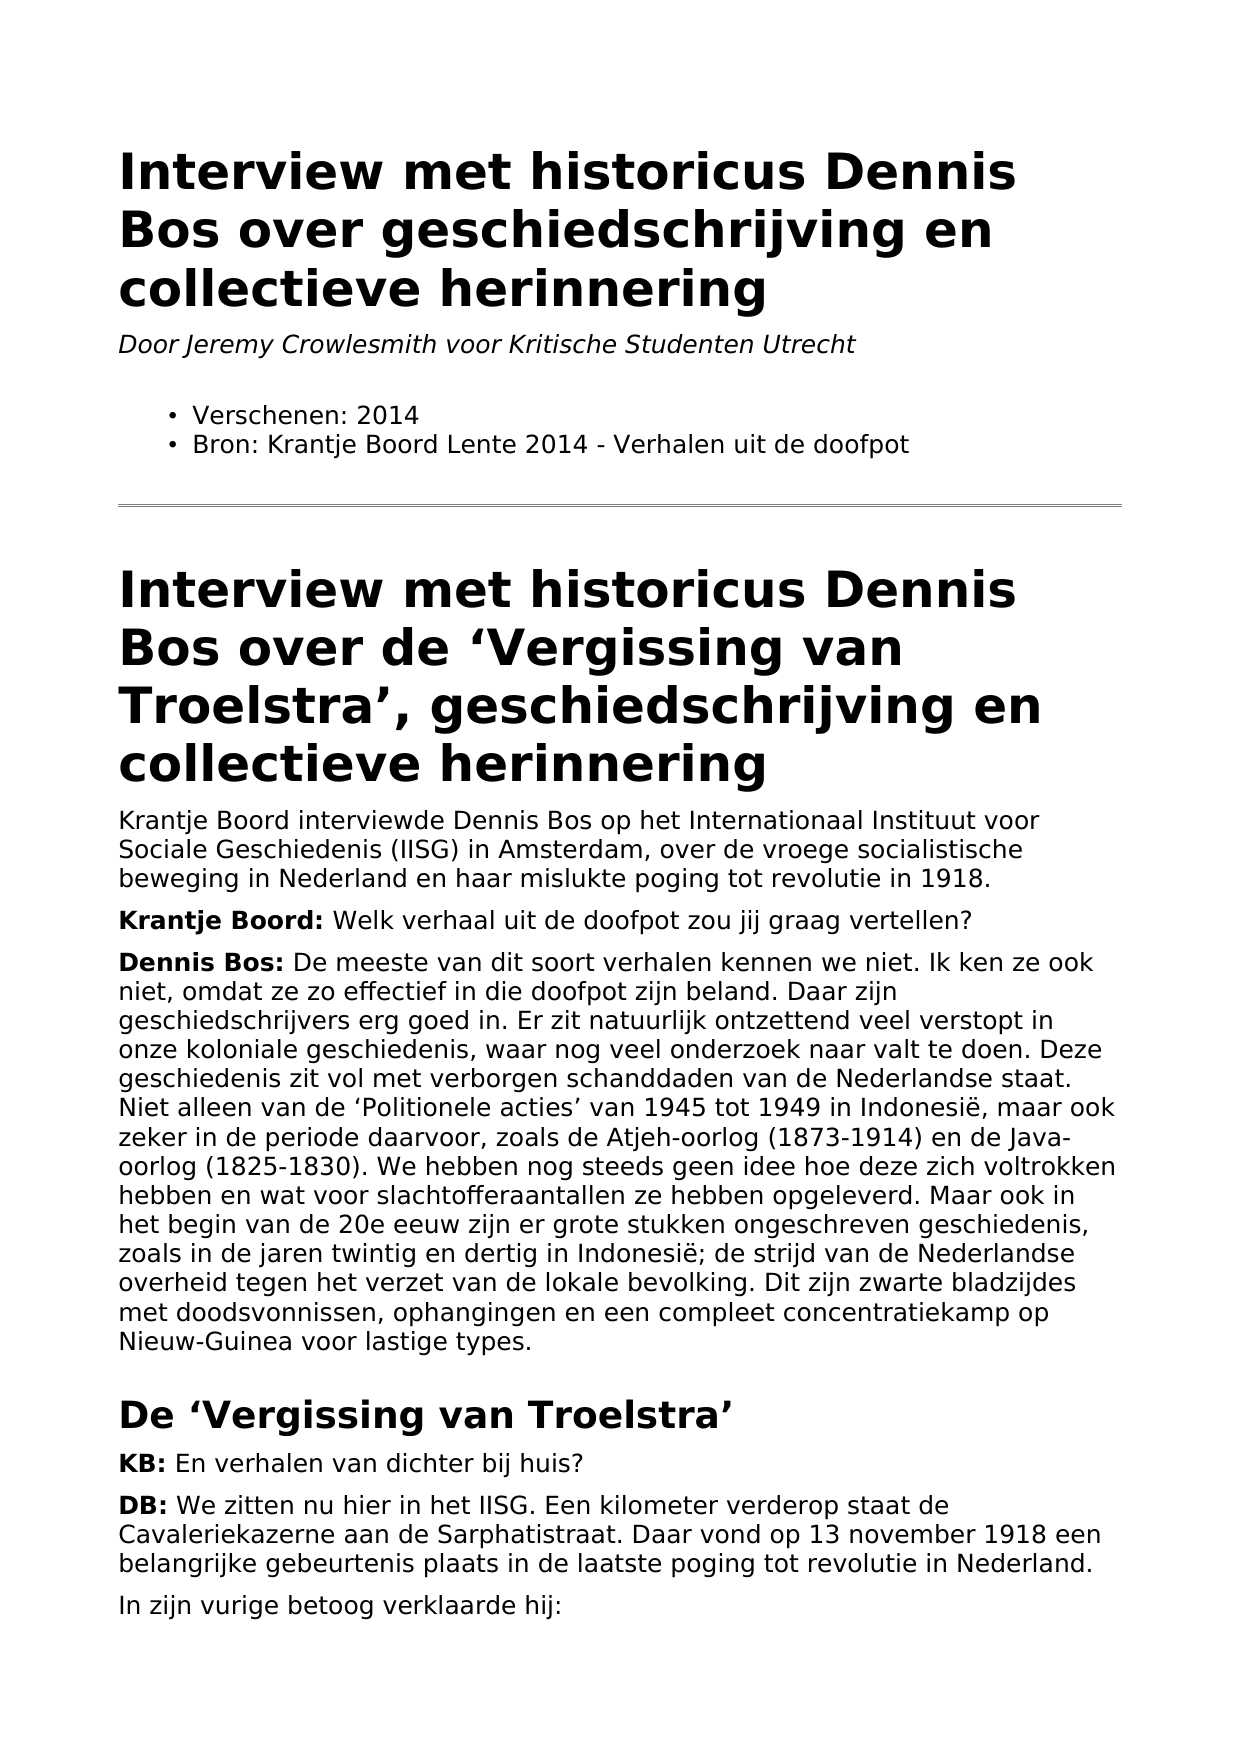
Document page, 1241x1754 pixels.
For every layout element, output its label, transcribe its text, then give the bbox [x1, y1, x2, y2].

text Krantje Boord interviewde Dennis Bos op het Internationaal Instituut voor Sociale Geschiedenis (IISG) in Amsterdam, over de vroege socialistische beweging in Nederland en haar mislukte poging tot revolutie in 1918. [118, 806, 1122, 893]
text DB: We zitten nu hier in het IISG. Een kilometer verderop staat de Cavaleriekazerne aan de Sarphatistraat. Daar vond op 13 november 1918 een belangrijke gebeurtenis plaats in de laatste poging tot revolutie in Nederland. [118, 1491, 1122, 1579]
subtitle De ‘Vergissing van Troelstra’ [118, 1393, 1122, 1437]
subtitle Interview met historicus Dennis Bos over de ‘Vergissing van Troelstra’, geschiedschrijving en collectieve herinnering [118, 561, 1122, 793]
text Dennis Bos: De meeste van dit soort verhalen kennen we niet. Ik ken ze ook niet, omdat ze zo effectief in die doofpot zijn beland. Daar zijn geschiedschrijvers erg goed in. Er zit natuurlijk ontzettend veel verstopt in onze koloniale geschiedenis, waar nog veel onderzoek naar valt te doen. Deze geschiedenis zit vol met verborgen schanddaden van de Nederlandse staat. Niet alleen van de ‘Politionele acties’ van 1945 tot 1949 in Indonesië, maar ook zeker in de periode daarvoor, zoals de Atjeh-oorlog (1873-1914) en de Java-oorlog (1825-1830). We hebben nog steeds geen idee hoe deze zich voltrokken hebben en wat voor slachtofferaantallen ze hebben opgeleverd. Maar ook in het begin van de 20e eeuw zijn er grote stukken ongeschreven geschiedenis, zoals in de jaren twintig en dertig in Indonesië; de strijd van de Nederlandse overheid tegen het verzet van de lokale bevolking. Dit zijn zwarte bladzijdes met doodsvonnissen, ophangingen en een compleet concentratiekamp op Nieuw-Guinea voor lastige types. [118, 948, 1122, 1356]
text Door Jeremy Crowlesmith voor Kritische Studenten Utrecht [118, 330, 1122, 359]
text In zijn vurige betoog verklaarde hij: [118, 1591, 1122, 1621]
subtitle Interview met historicus Dennis Bos over geschiedschrijving en collectieve herinnering [118, 143, 1122, 318]
text KB: En verhalen van dichter bij huis? [118, 1450, 1122, 1479]
list Verschenen: 2014 [177, 401, 1122, 431]
list Bron: Krantje Boord Lente 2014 - Verhalen uit de doofpot [177, 431, 1122, 460]
text Krantje Boord: Welk verhaal uit de doofpot zou jij graag vertellen? [118, 906, 1122, 935]
